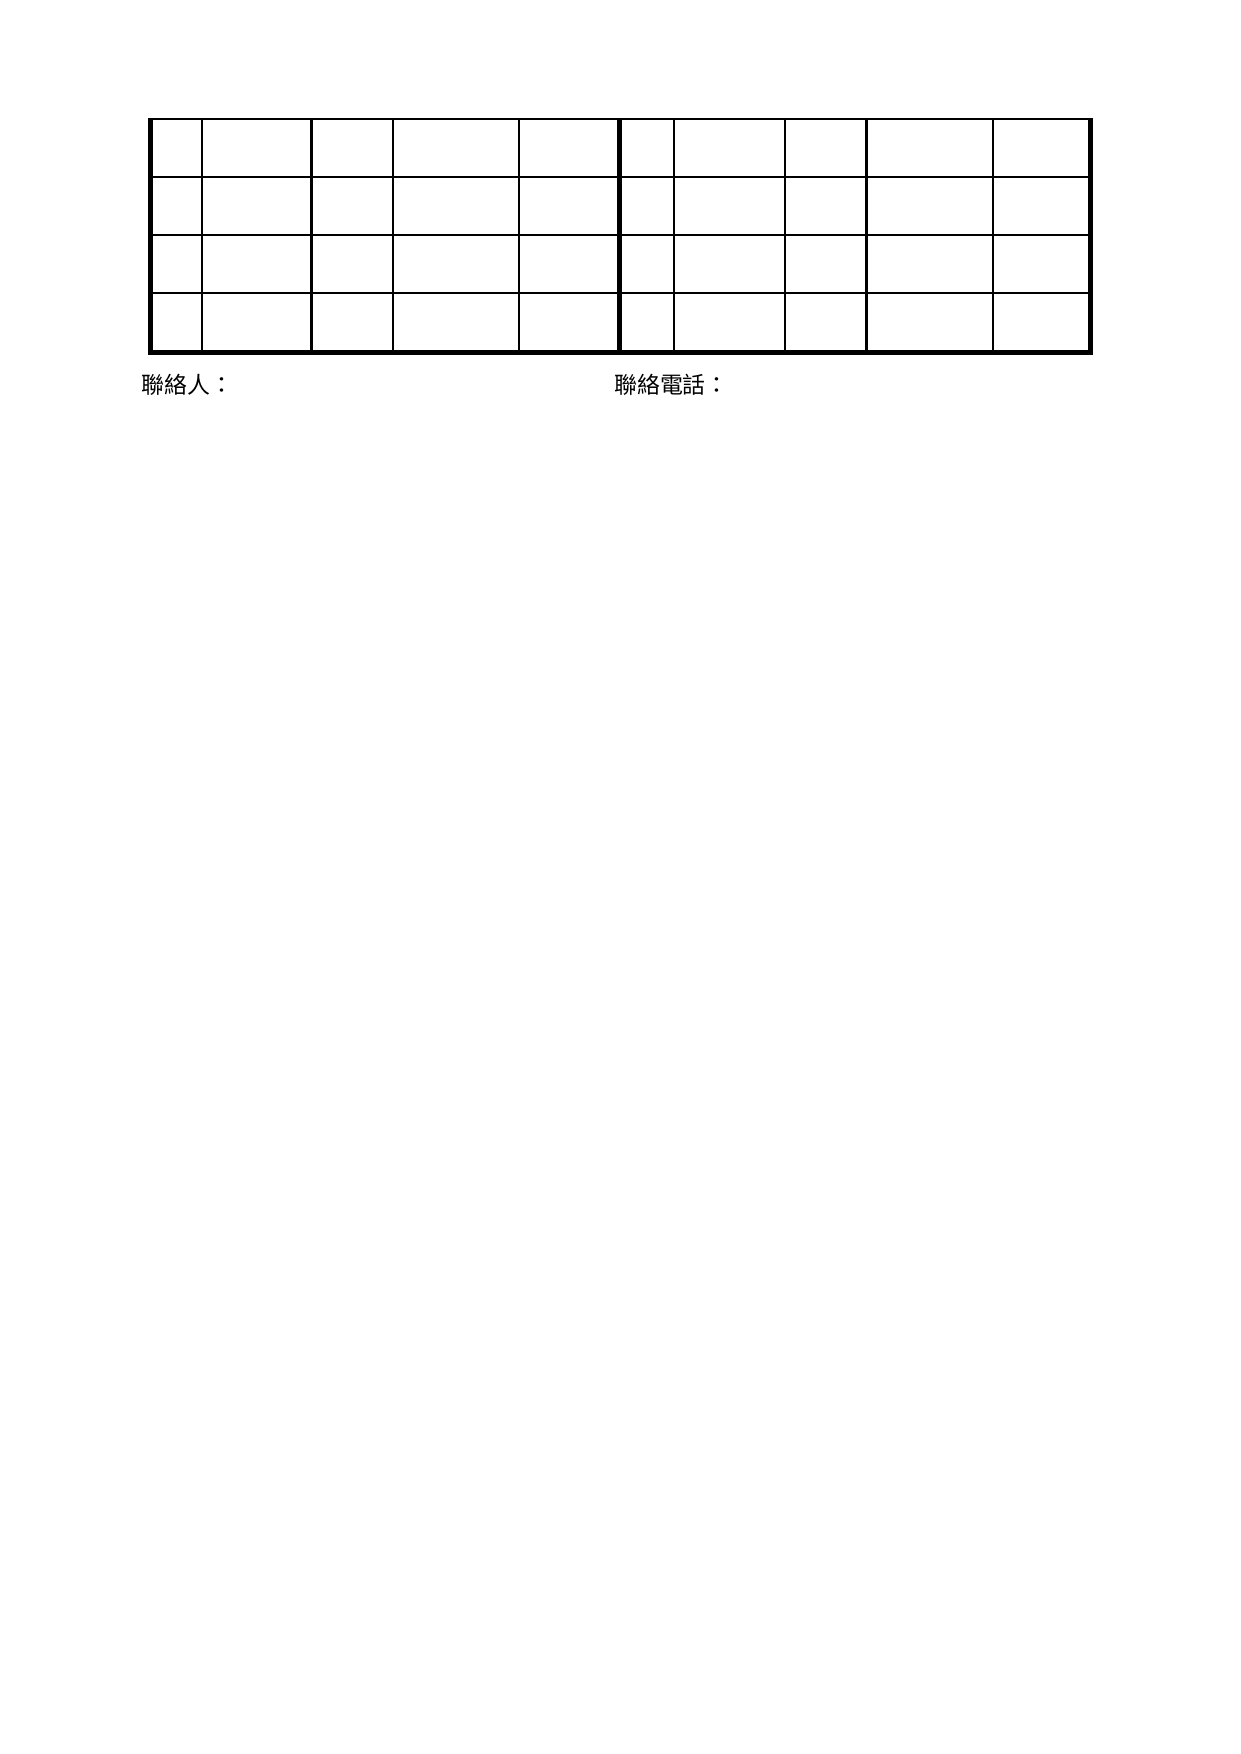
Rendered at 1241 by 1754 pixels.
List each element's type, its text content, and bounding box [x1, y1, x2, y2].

table_cell [520, 294, 617, 350]
table_cell [153, 120, 201, 176]
table_cell [786, 294, 865, 350]
table_cell [394, 236, 518, 292]
table_cell [520, 178, 617, 234]
table_cell [622, 120, 673, 176]
table_cell [313, 294, 392, 350]
table_cell [868, 294, 992, 350]
table_cell [675, 178, 784, 234]
table_cell [520, 236, 617, 292]
table_cell [868, 120, 992, 176]
table_cell [394, 178, 518, 234]
table_cell [203, 178, 310, 234]
table_cell [675, 120, 784, 176]
text 聯絡人： 聯絡電話： [118, 367, 1122, 401]
table_cell [786, 120, 865, 176]
table_cell [153, 236, 201, 292]
table_cell [313, 236, 392, 292]
table_cell [868, 236, 992, 292]
table_cell [520, 120, 617, 176]
table_cell [622, 236, 673, 292]
table_cell [675, 294, 784, 350]
table_cell [153, 178, 201, 234]
table_cell [622, 178, 673, 234]
table_cell [786, 178, 865, 234]
table_cell [994, 294, 1088, 350]
table_cell [675, 236, 784, 292]
table_cell [203, 236, 310, 292]
table_cell [313, 120, 392, 176]
table_cell [994, 178, 1088, 234]
table_cell [394, 120, 518, 176]
table_cell [313, 178, 392, 234]
table_cell [786, 236, 865, 292]
table_cell [868, 178, 992, 234]
table_cell [203, 294, 310, 350]
table_cell [203, 120, 310, 176]
table_cell [994, 236, 1088, 292]
table_cell [153, 294, 201, 350]
table_cell [994, 120, 1088, 176]
table_cell [394, 294, 518, 350]
table_cell [622, 294, 673, 350]
